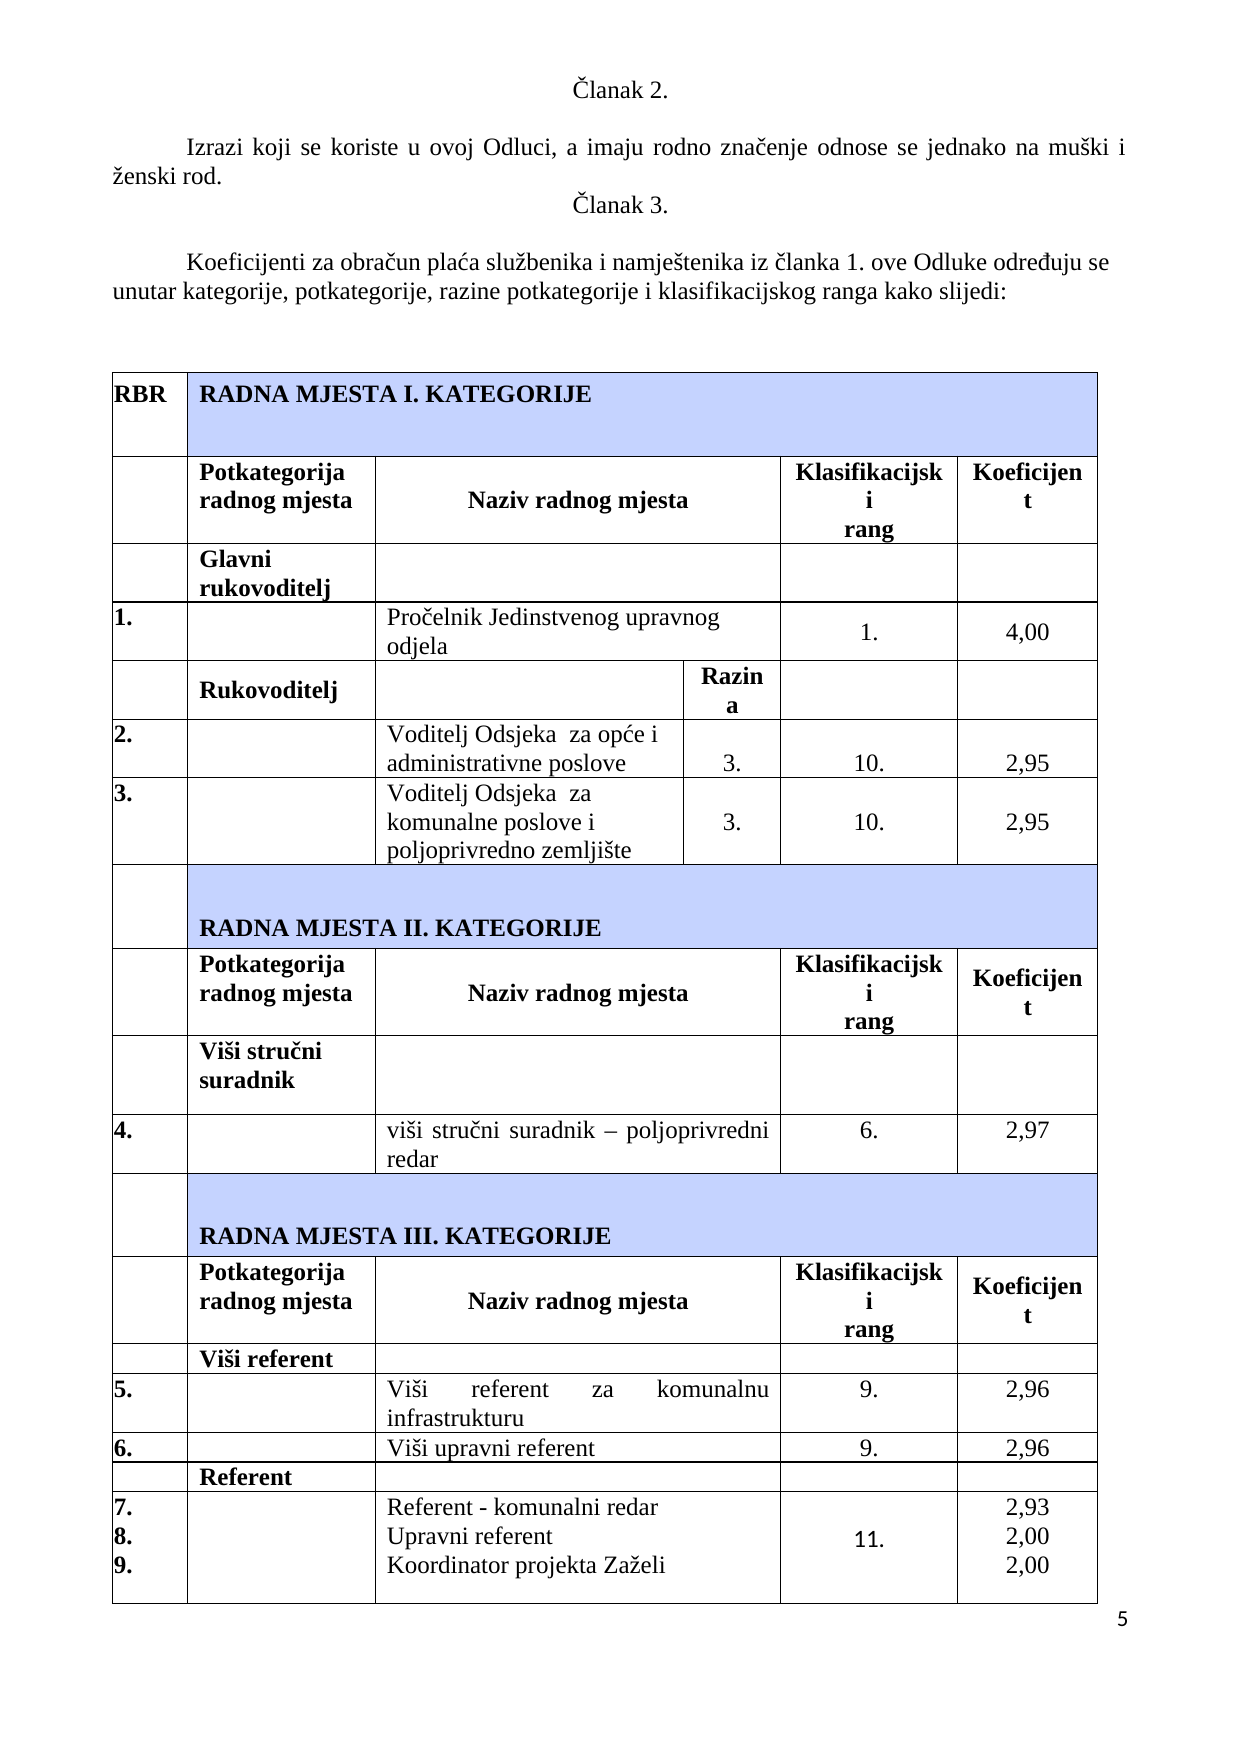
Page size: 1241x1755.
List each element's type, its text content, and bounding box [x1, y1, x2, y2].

table_cell Potkategorija radnog mjesta [188, 949, 375, 1035]
table_cell 4. [113, 1115, 187, 1172]
table_header RADNA MJESTA I. KATEGORIJE [188, 373, 1097, 456]
table_cell [958, 1036, 1097, 1114]
table_cell Voditelj Odsjeka za opće i administrativne poslove [376, 720, 683, 777]
table_cell 10. [781, 720, 957, 777]
table_cell [376, 1463, 780, 1491]
table_cell Voditelj Odsjeka za komunalne poslove i poljoprivredno zemljište [376, 778, 683, 864]
table_cell 7. 8. 9. [113, 1492, 187, 1603]
table_cell 2. [113, 720, 187, 777]
table_cell [781, 1344, 957, 1373]
table_cell [958, 1344, 1097, 1373]
table_cell Naziv radnog mjesta [376, 457, 780, 543]
table_cell 2,95 [958, 778, 1097, 864]
text Članak 3. [112, 190, 1128, 219]
table_cell Koeficijent [958, 457, 1097, 543]
table_cell [781, 544, 957, 601]
table_cell [188, 720, 375, 777]
table_cell [113, 544, 187, 601]
table_cell Viši upravni referent [376, 1433, 780, 1461]
table_cell Pročelnik Jedinstvenog upravnog odjela [376, 603, 780, 660]
table_cell [113, 457, 187, 543]
table_cell [113, 949, 187, 1035]
table_cell 5. [113, 1374, 187, 1432]
table_cell [188, 1374, 375, 1432]
table_cell Rukovoditelj [188, 661, 375, 718]
table_cell Potkategorija radnog mjesta [188, 457, 375, 543]
table_cell Viši stručni suradnik [188, 1036, 375, 1114]
text Izrazi koji se koriste u ovoj Odluci, a imaju rodno značenje odnose se jednako na muški i ženski rod. [112, 132, 1128, 190]
table_cell Razina [684, 661, 780, 718]
table_cell [958, 1463, 1097, 1491]
table_cell 11. [781, 1492, 957, 1603]
table_cell [958, 544, 1097, 601]
table_cell 1. [781, 603, 957, 660]
table_cell [113, 1344, 187, 1373]
table_cell [113, 865, 187, 948]
table_cell [376, 1036, 780, 1114]
table_cell Naziv radnog mjesta [376, 1257, 780, 1343]
table_cell 2,95 [958, 720, 1097, 777]
table_cell 3. [113, 778, 187, 864]
table_cell 9. [781, 1433, 957, 1461]
table_cell [958, 661, 1097, 718]
table_cell 3. [684, 720, 780, 777]
table_cell Koeficijent [958, 949, 1097, 1035]
table_header RBR [113, 373, 187, 456]
table_cell 10. [781, 778, 957, 864]
table_cell 2,97 [958, 1115, 1097, 1172]
table_cell 9. [781, 1374, 957, 1432]
table_cell [188, 1433, 375, 1461]
table_cell [113, 661, 187, 718]
table_cell Viši referent [188, 1344, 375, 1373]
table_cell [113, 1463, 187, 1491]
table_cell [781, 1463, 957, 1491]
table_cell 6. [113, 1433, 187, 1461]
table_cell 1. [113, 603, 187, 660]
table_cell Klasifikacijski rang [781, 949, 957, 1035]
table_cell [113, 1036, 187, 1114]
table_cell 6. [781, 1115, 957, 1172]
table_cell [781, 661, 957, 718]
table_cell Klasifikacijski rang [781, 1257, 957, 1343]
table_cell Glavni rukovoditelj [188, 544, 375, 601]
table_cell RADNA MJESTA III. KATEGORIJE [188, 1174, 1097, 1256]
table_cell Potkategorija radnog mjesta [188, 1257, 375, 1343]
table_cell Naziv radnog mjesta [376, 949, 780, 1035]
text Koeficijenti za obračun plaća službenika i namještenika iz članka 1. ove Odluke određuju se unutar kategorije, potkategorije, razine potkategorije i klasifikacijskog ranga kako slijedi: [112, 247, 1128, 305]
table_cell [376, 661, 683, 718]
table_cell Viši referent za komunalnu infrastrukturu [376, 1374, 780, 1432]
table_cell 2,96 [958, 1433, 1097, 1461]
table_cell 2,96 [958, 1374, 1097, 1432]
table_cell [781, 1036, 957, 1114]
table_cell [113, 1174, 187, 1256]
table_cell RADNA MJESTA II. KATEGORIJE [188, 865, 1097, 948]
table_cell [376, 1344, 780, 1373]
table_cell [188, 603, 375, 660]
table_cell Referent - komunalni redar Upravni referent Koordinator projekta Zaželi [376, 1492, 780, 1603]
table_cell Klasifikacijski rang [781, 457, 957, 543]
table_cell [188, 1492, 375, 1603]
table_cell Referent [188, 1463, 375, 1491]
table_cell [188, 778, 375, 864]
table_cell 4,00 [958, 603, 1097, 660]
table_cell Koeficijent [958, 1257, 1097, 1343]
table_cell viši stručni suradnik – poljoprivredni redar [376, 1115, 780, 1172]
table_cell [188, 1115, 375, 1172]
text Članak 2. [112, 75, 1128, 104]
table_cell [376, 544, 780, 601]
table_cell 2,93 2,00 2,00 [958, 1492, 1097, 1603]
table_cell 3. [684, 778, 780, 864]
table_cell [113, 1257, 187, 1343]
